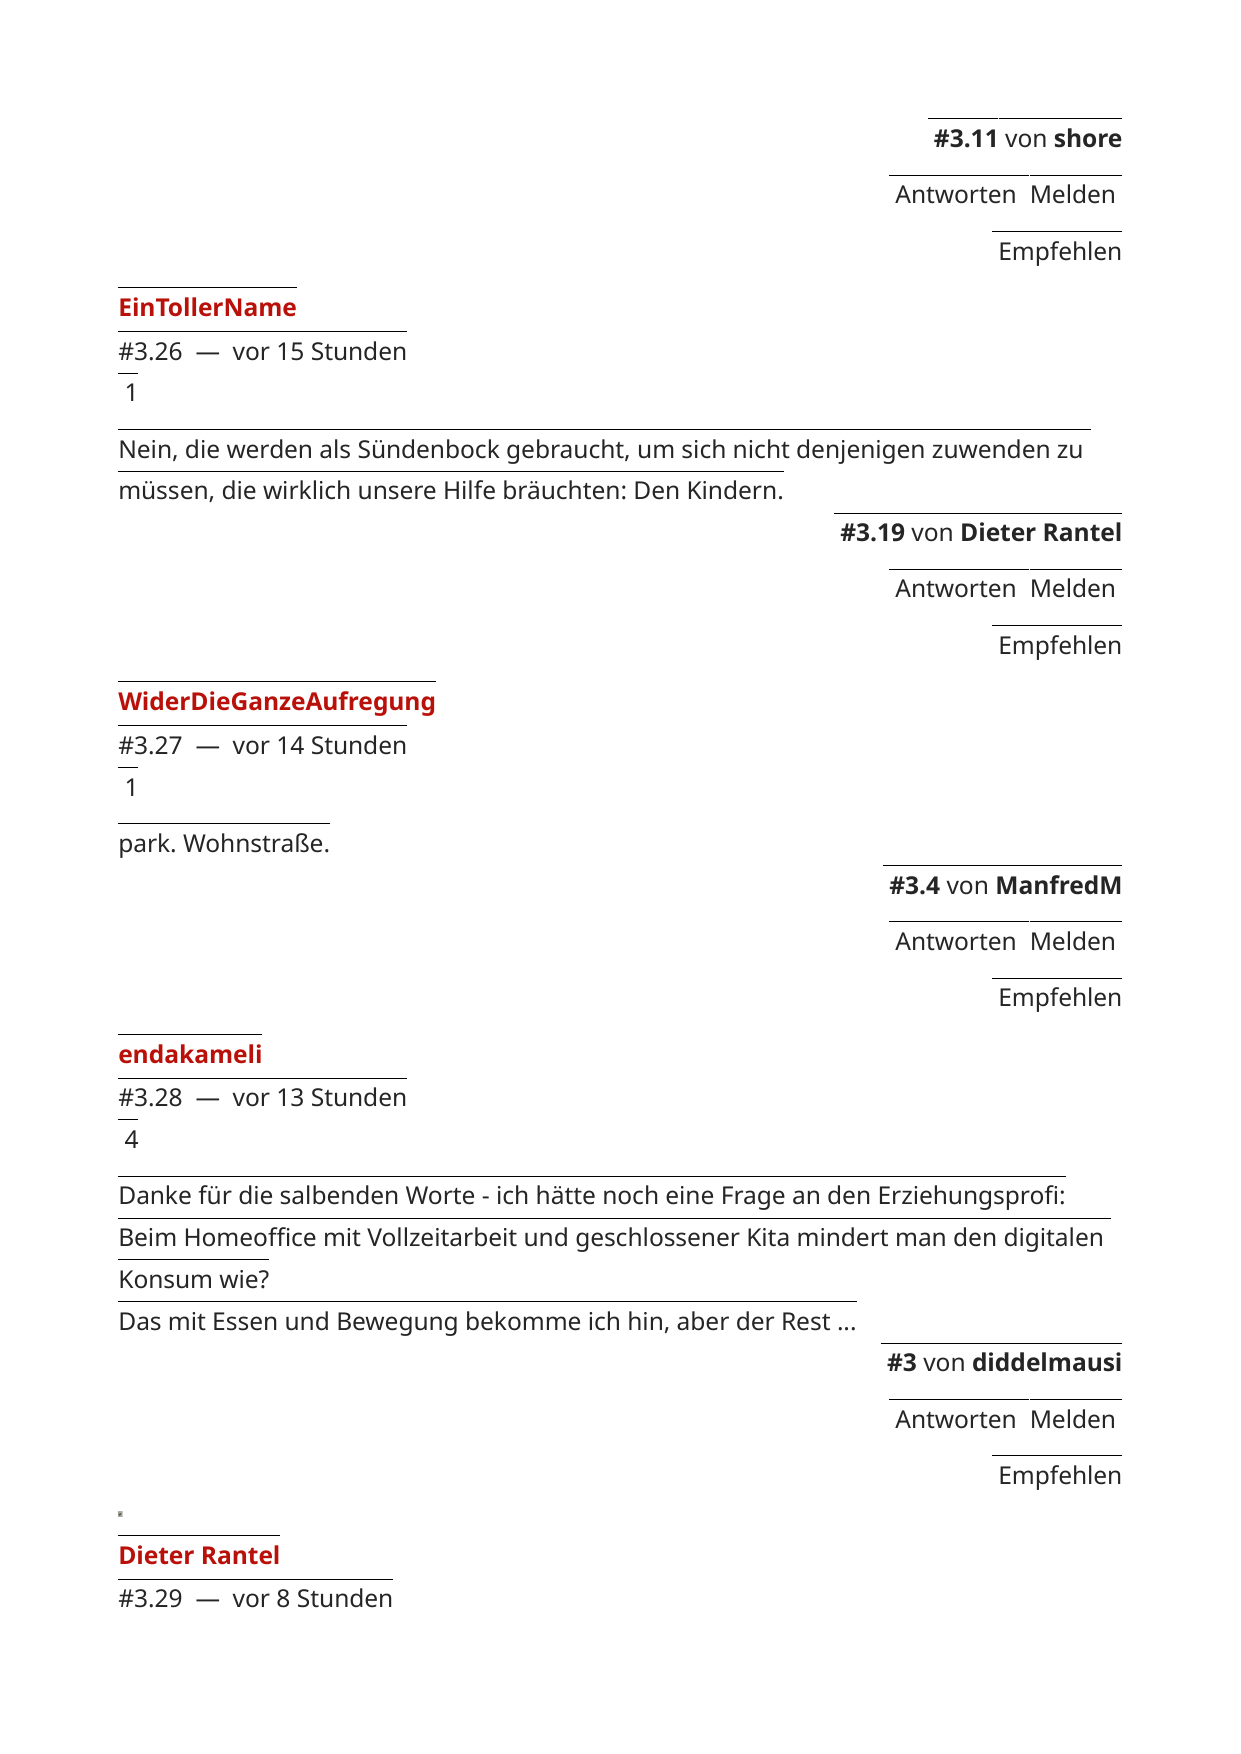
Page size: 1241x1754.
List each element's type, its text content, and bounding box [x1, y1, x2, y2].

text #3.26 — vor 15 Stunden [118, 331, 1122, 367]
text #3.19 von Dieter Rantel [118, 512, 1122, 549]
text Empfehlen [118, 1455, 1122, 1492]
subtitle Dieter Rantel [118, 1535, 1122, 1572]
text Empfehlen [118, 231, 1122, 267]
text #3 von diddelmausi [118, 1343, 1122, 1379]
text Antworten Melden [118, 1399, 1122, 1435]
text Nein, die werden als Sündenbock gebraucht, um sich nicht denjenigen zuwenden zu müssen, die wirklich unsere Hilfe bräuchten: Den Kindern. [118, 429, 1122, 507]
text Empfehlen [118, 978, 1122, 1014]
text Antworten Melden [118, 174, 1122, 211]
text Danke für die salbenden Worte - ich hätte noch eine Frage an den Erziehungsprofi: Beim Homeoffice mit Vollzeitarbeit und geschlossener Kita mindert man den digitalen Konsum wie? Das mit Essen und Bewegung bekomme ich hin, aber der Rest ... [118, 1176, 1122, 1337]
text Antworten Melden [118, 569, 1122, 605]
text Empfehlen [118, 625, 1122, 661]
subtitle EinTollerName [118, 287, 1122, 323]
text park. Wohnstraße. [118, 823, 1122, 859]
text #3.11 von shore [118, 118, 1122, 154]
text #3.28 — vor 13 Stunden [118, 1077, 1122, 1114]
subtitle endakameli [118, 1034, 1122, 1070]
text #3.4 von ManfredM [118, 865, 1122, 901]
text #3.29 — vor 8 Stunden [118, 1579, 1122, 1615]
text 4 [118, 1119, 1122, 1156]
text #3.27 — vor 14 Stunden [118, 725, 1122, 761]
text 1 [118, 372, 1122, 409]
subtitle WiderDieGanzeAufregung [118, 681, 1122, 718]
text Antworten Melden [118, 921, 1122, 958]
text 1 [118, 767, 1122, 803]
